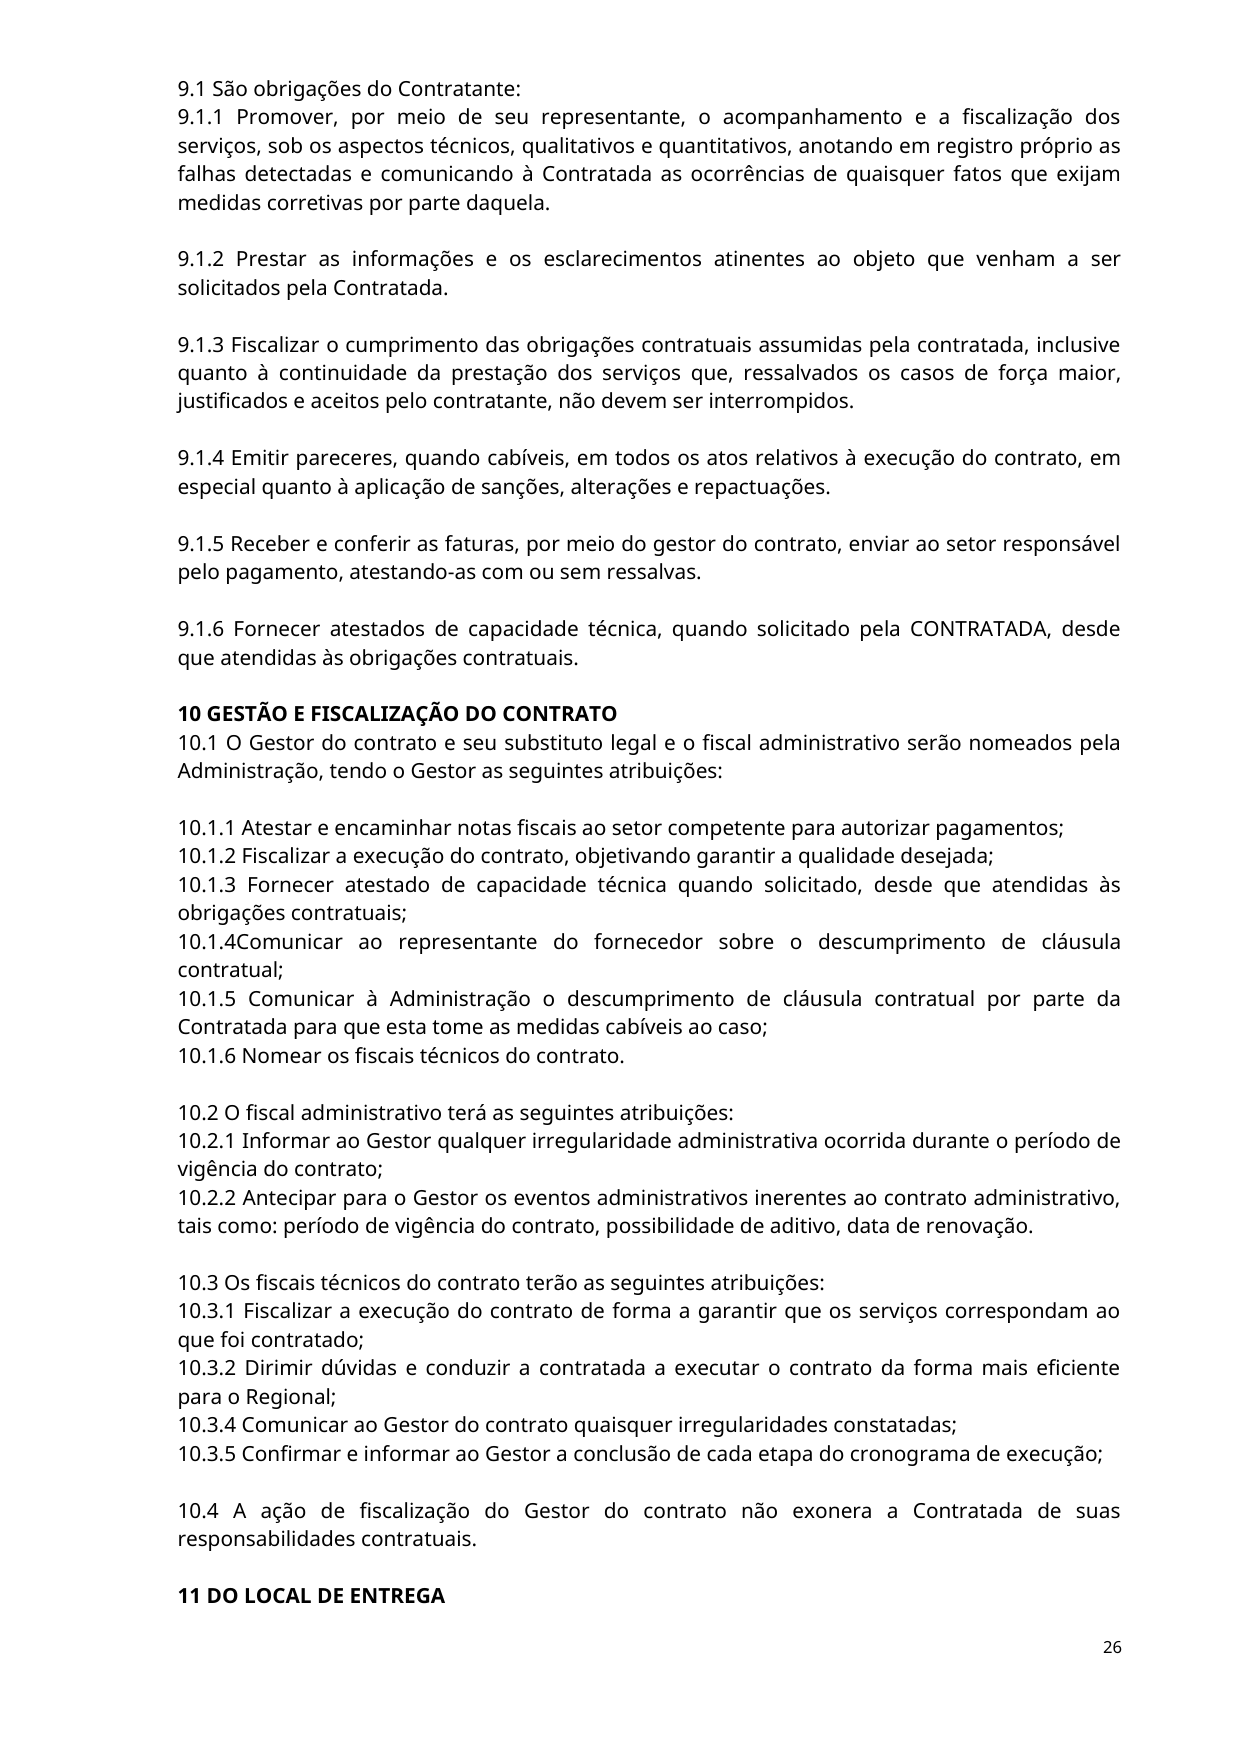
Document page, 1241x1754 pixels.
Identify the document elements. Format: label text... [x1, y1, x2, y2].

text 10.1.2 Fiscalizar a execução do contrato, objetivando garantir a qualidade desejada; [177, 842, 1122, 870]
text 10.1.1 Atestar e encaminhar notas fiscais ao setor competente para autorizar pagamentos; [177, 813, 1122, 842]
text 9.1.2 Prestar as informações e os esclarecimentos atinentes ao objeto que venham a ser solicitados pela Contratada. [177, 244, 1122, 301]
text 10.1.4Comunicar ao representante do fornecedor sobre o descumprimento de cláusula contratual; [177, 927, 1122, 984]
text 10 GESTÃO E FISCALIZAÇÃO DO CONTRATO [177, 699, 1122, 728]
text 10.3 Os fiscais técnicos do contrato terão as seguintes atribuições: [177, 1268, 1122, 1297]
text 11 DO LOCAL DE ENTREGA [177, 1581, 1122, 1609]
text 10.1 O Gestor do contrato e seu substituto legal e o fiscal administrativo serão nomeados pela Administração, tendo o Gestor as seguintes atribuições: [177, 728, 1122, 785]
text 10.3.4 Comunicar ao Gestor do contrato quaisquer irregularidades constatadas; [177, 1410, 1122, 1439]
text 10.1.3 Fornecer atestado de capacidade técnica quando solicitado, desde que atendidas às obrigações contratuais; [177, 870, 1122, 927]
text 10.3.5 Confirmar e informar ao Gestor a conclusão de cada etapa do cronograma de execução; [177, 1439, 1122, 1467]
text 10.1.5 Comunicar à Administração o descumprimento de cláusula contratual por parte da Contratada para que esta tome as medidas cabíveis ao caso; [177, 984, 1122, 1041]
text 9.1.3 Fiscalizar o cumprimento das obrigações contratuais assumidas pela contratada, inclusive quanto à continuidade da prestação dos serviços que, ressalvados os casos de força maior, justificados e aceitos pelo contratante, não devem ser interrompidos. [177, 330, 1122, 415]
text 9.1.5 Receber e conferir as faturas, por meio do gestor do contrato, enviar ao setor responsável pelo pagamento, atestando-as com ou sem ressalvas. [177, 529, 1122, 586]
text 10.2.1 Informar ao Gestor qualquer irregularidade administrativa ocorrida durante o período de vigência do contrato; [177, 1126, 1122, 1183]
text 10.2.2 Antecipar para o Gestor os eventos administrativos inerentes ao contrato administrativo, tais como: período de vigência do contrato, possibilidade de aditivo, data de renovação. [177, 1183, 1122, 1240]
text 10.4 A ação de fiscalização do Gestor do contrato não exonera a Contratada de suas responsabilidades contratuais. [177, 1496, 1122, 1553]
text 10.1.6 Nomear os fiscais técnicos do contrato. [177, 1041, 1122, 1069]
text 10.3.1 Fiscalizar a execução do contrato de forma a garantir que os serviços correspondam ao que foi contratado; [177, 1297, 1122, 1353]
text 9.1.1 Promover, por meio de seu representante, o acompanhamento e a fiscalização dos serviços, sob os aspectos técnicos, qualitativos e quantitativos, anotando em registro próprio as falhas detectadas e comunicando à Contratada as ocorrências de quaisquer fatos que exijam medidas corretivas por parte daquela. [177, 102, 1122, 216]
text 9.1.6 Fornecer atestados de capacidade técnica, quando solicitado pela CONTRATADA, desde que atendidas às obrigações contratuais. [177, 614, 1122, 671]
text 9.1 São obrigações do Contratante: [177, 74, 1122, 102]
text 10.3.2 Dirimir dúvidas e conduzir a contratada a executar o contrato da forma mais eficiente para o Regional; [177, 1353, 1122, 1410]
text 10.2 O fiscal administrativo terá as seguintes atribuições: [177, 1098, 1122, 1126]
text 9.1.4 Emitir pareceres, quando cabíveis, em todos os atos relativos à execução do contrato, em especial quanto à aplicação de sanções, alterações e repactuações. [177, 443, 1122, 500]
